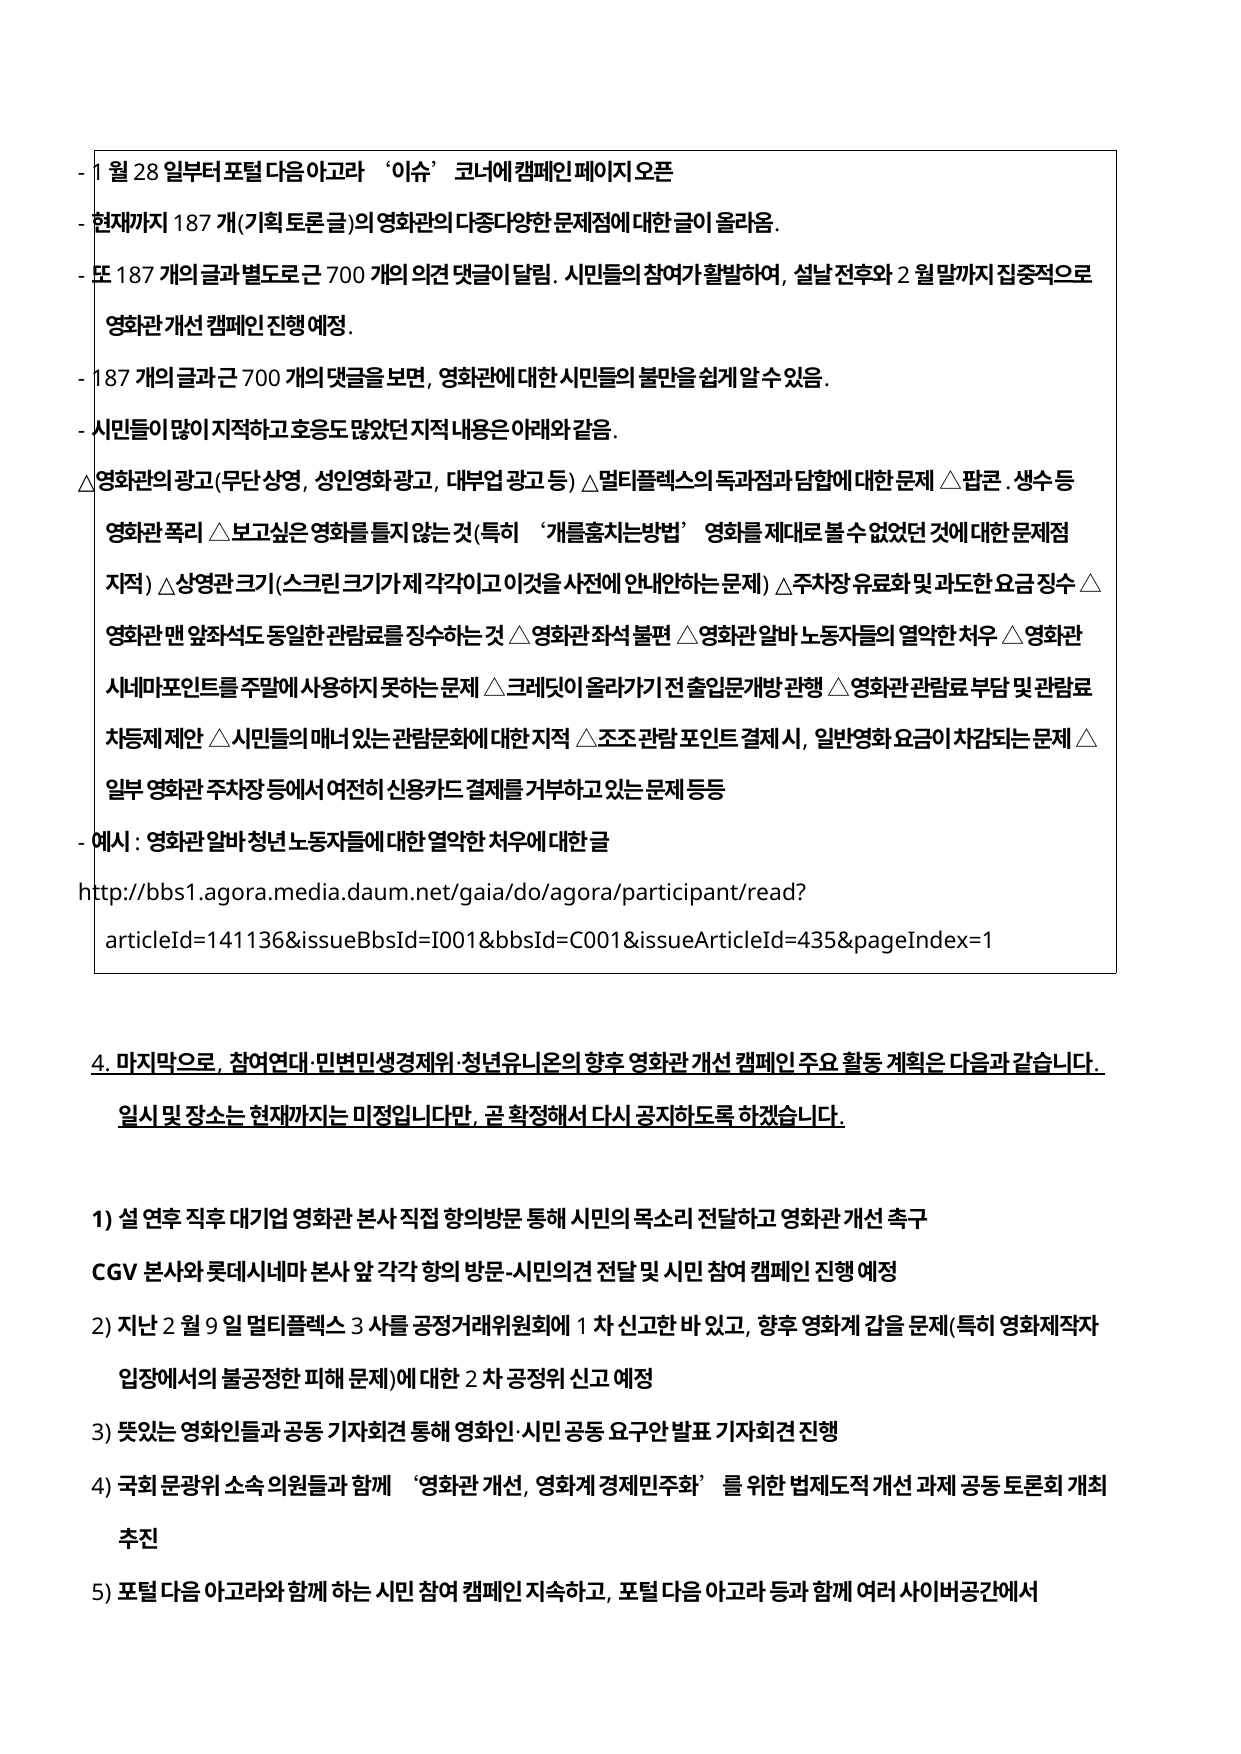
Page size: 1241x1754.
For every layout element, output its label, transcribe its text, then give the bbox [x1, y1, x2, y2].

text 4) 국회 문광위 소속 의원들과 함께 ‘영화관 개선, 영화계 경제민주화’를 위한 법제도적 개선 과제 공동 토론회 개최 추진 [91, 1467, 1122, 1554]
text 2) 지난 2월 9일 멀티플렉스 3사를 공정거래위원회에 1차 신고한 바 있고, 향후 영화계 갑을 문제(특히 영화제작자 입장에서의 불공정한 피해 문제)에 대한 2차 공정위 신고 예정 [91, 1308, 1122, 1394]
text 3) 뜻있는 영화인들과 공동 기자회견 통해 영화인·시민 공동 요구안 발표 기자회견 진행 [91, 1414, 1122, 1447]
table_header - 1월 28일부터 포털 다음 아고라 ‘이슈’코너에 캠페인 페이지 오픈 - 현재까지 187개(기획 토론 글)의 영화관의 다종다양한 문제점에 대한 글이 올라옴. - 또 187개의 글과 별도로 근 700개의 의견 댓글이 달림. 시민들의 참여가 활발하여, 설날 전후와 2월 말까지 집중적으로 영화관 개선 캠페인 진행 예정. - 187개의 글과 근 700개의 댓글을 보면, 영화관에 대한 시민들의 불만을 쉽게 알 수 있음. - 시민들이 많이 지적하고 호응도 많았던 지적 내용은 아래와 같음. △영화관의 광고(무단 상영, 성인영화 광고, 대부업 광고 등) △멀티플렉스의 독과점과 담합에 대한 문제 △팝콘․생수 등 영화관 폭리 △보고싶은 영화를 틀지 않는 것(특히 ‘개를훔치는방법’영화를 제대로 볼 수 없었던 것에 대한 문제점 지적) △상영관 크기(스크린 크기가 제 각각이고 이것을 사전에 안내안하는 문제) △주차장 유료화 및 과도한 요금 징수 △영화관 맨 앞좌석도 동일한 관람료를 징수하는 것 △영화관 좌석 불편 △영화관 알바 노동자들의 열악한 처우 △영화관 시네마포인트를 주말에 사용하지 못하는 문제 △크레딧이 올라가기 전 출입문개방 관행 △영화관 관람료 부담 및 관람료 차등제 제안 △시민들의 매너 있는 관람문화에 대한 지적 △조조 관람 포인트 결제 시, 일반영화 요금이 차감되는 문제 △일부 영화관 주차장 등에서 여전히 신용카드 결제를 거부하고 있는 문제 등등 - 예시 : 영화관 알바 청년 노동자들에 대한 열악한 처우에 대한 글 http://bbs1.agora.media.daum.net/gaia/do/agora/participant/read?articleId=141136&issueBbsId=I001&bbsId=C001&issueArticleId=435&pageIndex=1 [95, 151, 1116, 973]
text 1) 설 연후 직후 대기업 영화관 본사 직접 항의방문 통해 시민의 목소리 전달하고 영화관 개선 촉구 [91, 1201, 1122, 1234]
text CGV 본사와 롯데시네마 본사 앞 각각 항의 방문-시민의견 전달 및 시민 참여 캠페인 진행 예정 [91, 1254, 1122, 1288]
text 4. 마지막으로, 참여연대·민변민생경제위·청년유니온의 향후 영화관 개선 캠페인 주요 활동 계획은 다음과 같습니다. 일시 및 장소는 현재까지는 미정입니다만, 곧 확정해서 다시 공지하도록 하겠습니다. [91, 1044, 1122, 1131]
text 5) 포털 다음 아고라와 함께 하는 시민 참여 캠페인 지속하고, 포털 다음 아고라 등과 함께 여러 사이버공간에서 [91, 1574, 1122, 1607]
